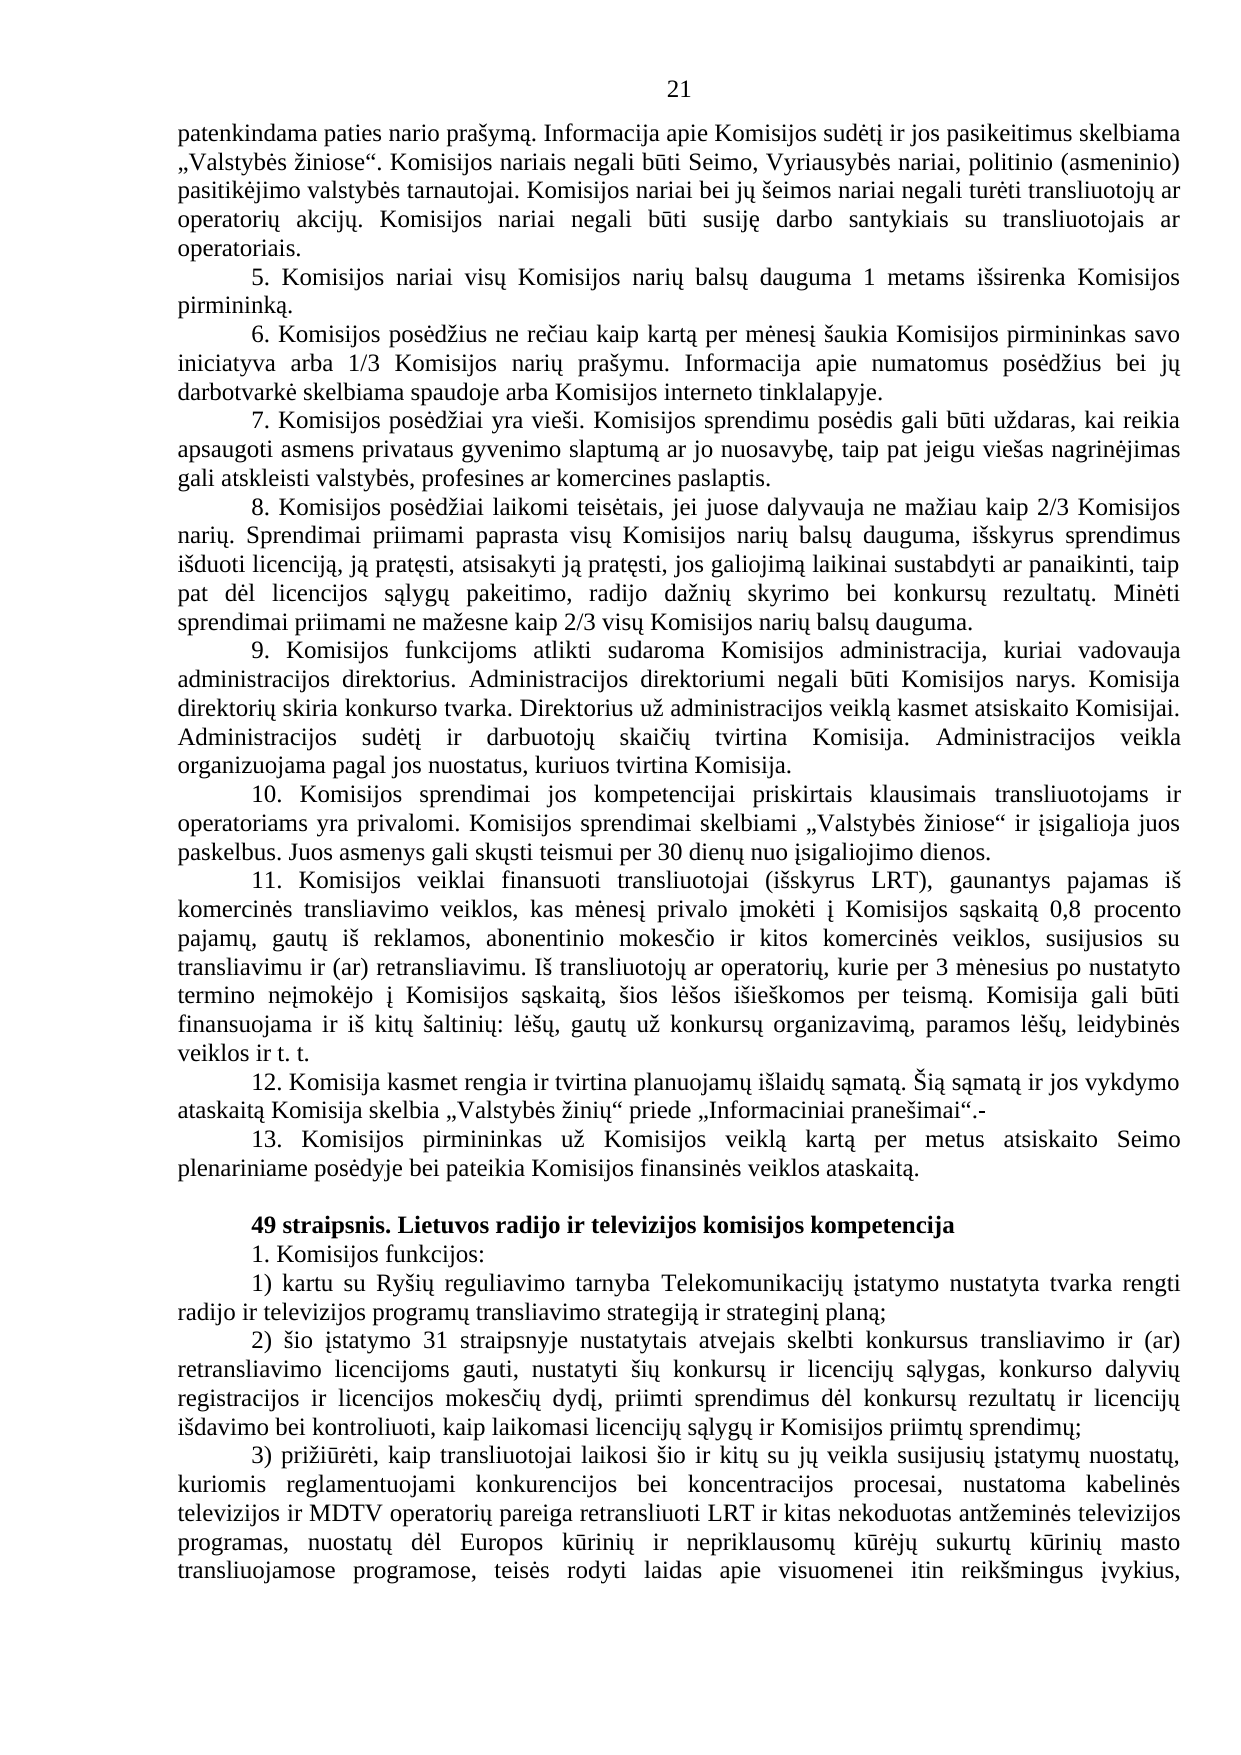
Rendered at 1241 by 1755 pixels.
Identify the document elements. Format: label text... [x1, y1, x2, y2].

text 10. Komisijos sprendimai jos kompetencijai priskirtais klausimais transliuotojams ir operatoriams yra privalomi. Komisijos sprendimai skelbiami „Valstybės žiniose“ ir įsigalioja juos paskelbus. Juos asmenys gali skųsti teismui per 30 dienų nuo įsigaliojimo dienos. [177, 779, 1181, 866]
text 9. Komisijos funkcijoms atlikti sudaroma Komisijos administracija, kuriai vadovauja administracijos direktorius. Administracijos direktoriumi negali būti Komisijos narys. Komisija direktorių skiria konkurso tvarka. Direktorius už administracijos veiklą kasmet atsiskaito Komisijai. Administracijos sudėtį ir darbuotojų skaičių tvirtina Komisija. Administracijos veikla organizuojama pagal jos nuostatus, kuriuos tvirtina Komisija. [177, 636, 1181, 779]
text 11. Komisijos veiklai finansuoti transliuotojai (išskyrus LRT), gaunantys pajamas iš komercinės transliavimo veiklos, kas mėnesį privalo įmokėti į Komisijos sąskaitą 0,8 procento pajamų, gautų iš reklamos, abonentinio mokesčio ir kitos komercinės veiklos, susijusios su transliavimu ir (ar) retransliavimu. Iš transliuotojų ar operatorių, kurie per 3 mėnesius po nustatyto termino neįmokėjo į Komisijos sąskaitą, šios lėšos išieškomos per teismą. Komisija gali būti finansuojama ir iš kitų šaltinių: lėšų, gautų už konkursų organizavimą, paramos lėšų, leidybinės veiklos ir t. t. [177, 866, 1181, 1067]
text 2) šio įstatymo 31 straipsnyje nustatytais atvejais skelbti konkursus transliavimo ir (ar) retransliavimo licencijoms gauti, nustatyti šių konkursų ir licencijų sąlygas, konkurso dalyvių registracijos ir licencijos mokesčių dydį, priimti sprendimus dėl konkursų rezultatų ir licencijų išdavimo bei kontroliuoti, kaip laikomasi licencijų sąlygų ir Komisijos priimtų sprendimų; [177, 1326, 1181, 1441]
text 13. Komisijos pirmininkas už Komisijos veiklą kartą per metus atsiskaito Seimo plenariniame posėdyje bei pateikia Komisijos finansinės veiklos ataskaitą. [177, 1124, 1181, 1182]
text 8. Komisijos posėdžiai laikomi teisėtais, jei juose dalyvauja ne mažiau kaip 2/3 Komisijos narių. Sprendimai priimami paprasta visų Komisijos narių balsų dauguma, išskyrus sprendimus išduoti licenciją, ją pratęsti, atsisakyti ją pratęsti, jos galiojimą laikinai sustabdyti ar panaikinti, taip pat dėl licencijos sąlygų pakeitimo, radijo dažnių skyrimo bei konkursų rezultatų. Minėti sprendimai priimami ne mažesne kaip 2/3 visų Komisijos narių balsų dauguma. [177, 492, 1181, 636]
text patenkindama paties nario prašymą. Informacija apie Komisijos sudėtį ir jos pasikeitimus skelbiama „Valstybės žiniose“. Komisijos nariais negali būti Seimo, Vyriausybės nariai, politinio (asmeninio) pasitikėjimo valstybės tarnautojai. Komisijos nariai bei jų šeimos nariai negali turėti transliuotojų ar operatorių akcijų. Komisijos nariai negali būti susiję darbo santykiais su transliuotojais ar operatoriais. [177, 118, 1181, 262]
text 5. Komisijos nariai visų Komisijos narių balsų dauguma 1 metams išsirenka Komisijos pirmininką. [177, 262, 1181, 319]
text 49 straipsnis. Lietuvos radijo ir televizijos komisijos kompetencija [177, 1211, 1181, 1239]
text 12. Komisija kasmet rengia ir tvirtina planuojamų išlaidų sąmatą. Šią sąmatą ir jos vykdymo ataskaitą Komisija skelbia „Valstybės žinių“ priede „Informaciniai pranešimai“. [177, 1067, 1181, 1124]
text 7. Komisijos posėdžiai yra vieši. Komisijos sprendimu posėdis gali būti uždaras, kai reikia apsaugoti asmens privataus gyvenimo slaptumą ar jo nuosavybę, taip pat jeigu viešas nagrinėjimas gali atskleisti valstybės, profesines ar komercines paslaptis. [177, 406, 1181, 492]
text 1. Komisijos funkcijos: [177, 1239, 1181, 1268]
text 3) prižiūrėti, kaip transliuotojai laikosi šio ir kitų su jų veikla susijusių įstatymų nuostatų, kuriomis reglamentuojami konkurencijos bei koncentracijos procesai, nustatoma kabelinės televizijos ir MDTV operatorių pareiga retransliuoti LRT ir kitas nekoduotas antžeminės televizijos programas, nuostatų dėl Europos kūrinių ir nepriklausomų kūrėjų sukurtų kūrinių masto transliuojamose programose, teisės rodyti laidas apie visuomenei itin reikšmingus įvykius, [177, 1441, 1181, 1584]
text 1) kartu su Ryšių reguliavimo tarnyba Telekomunikacijų įstatymo nustatyta tvarka rengti radijo ir televizijos programų transliavimo strategiją ir strateginį planą; [177, 1268, 1181, 1326]
text 6. Komisijos posėdžius ne rečiau kaip kartą per mėnesį šaukia Komisijos pirmininkas savo iniciatyva arba 1/3 Komisijos narių prašymu. Informacija apie numatomus posėdžius bei jų darbotvarkė skelbiama spaudoje arba Komisijos interneto tinklalapyje. [177, 319, 1181, 406]
